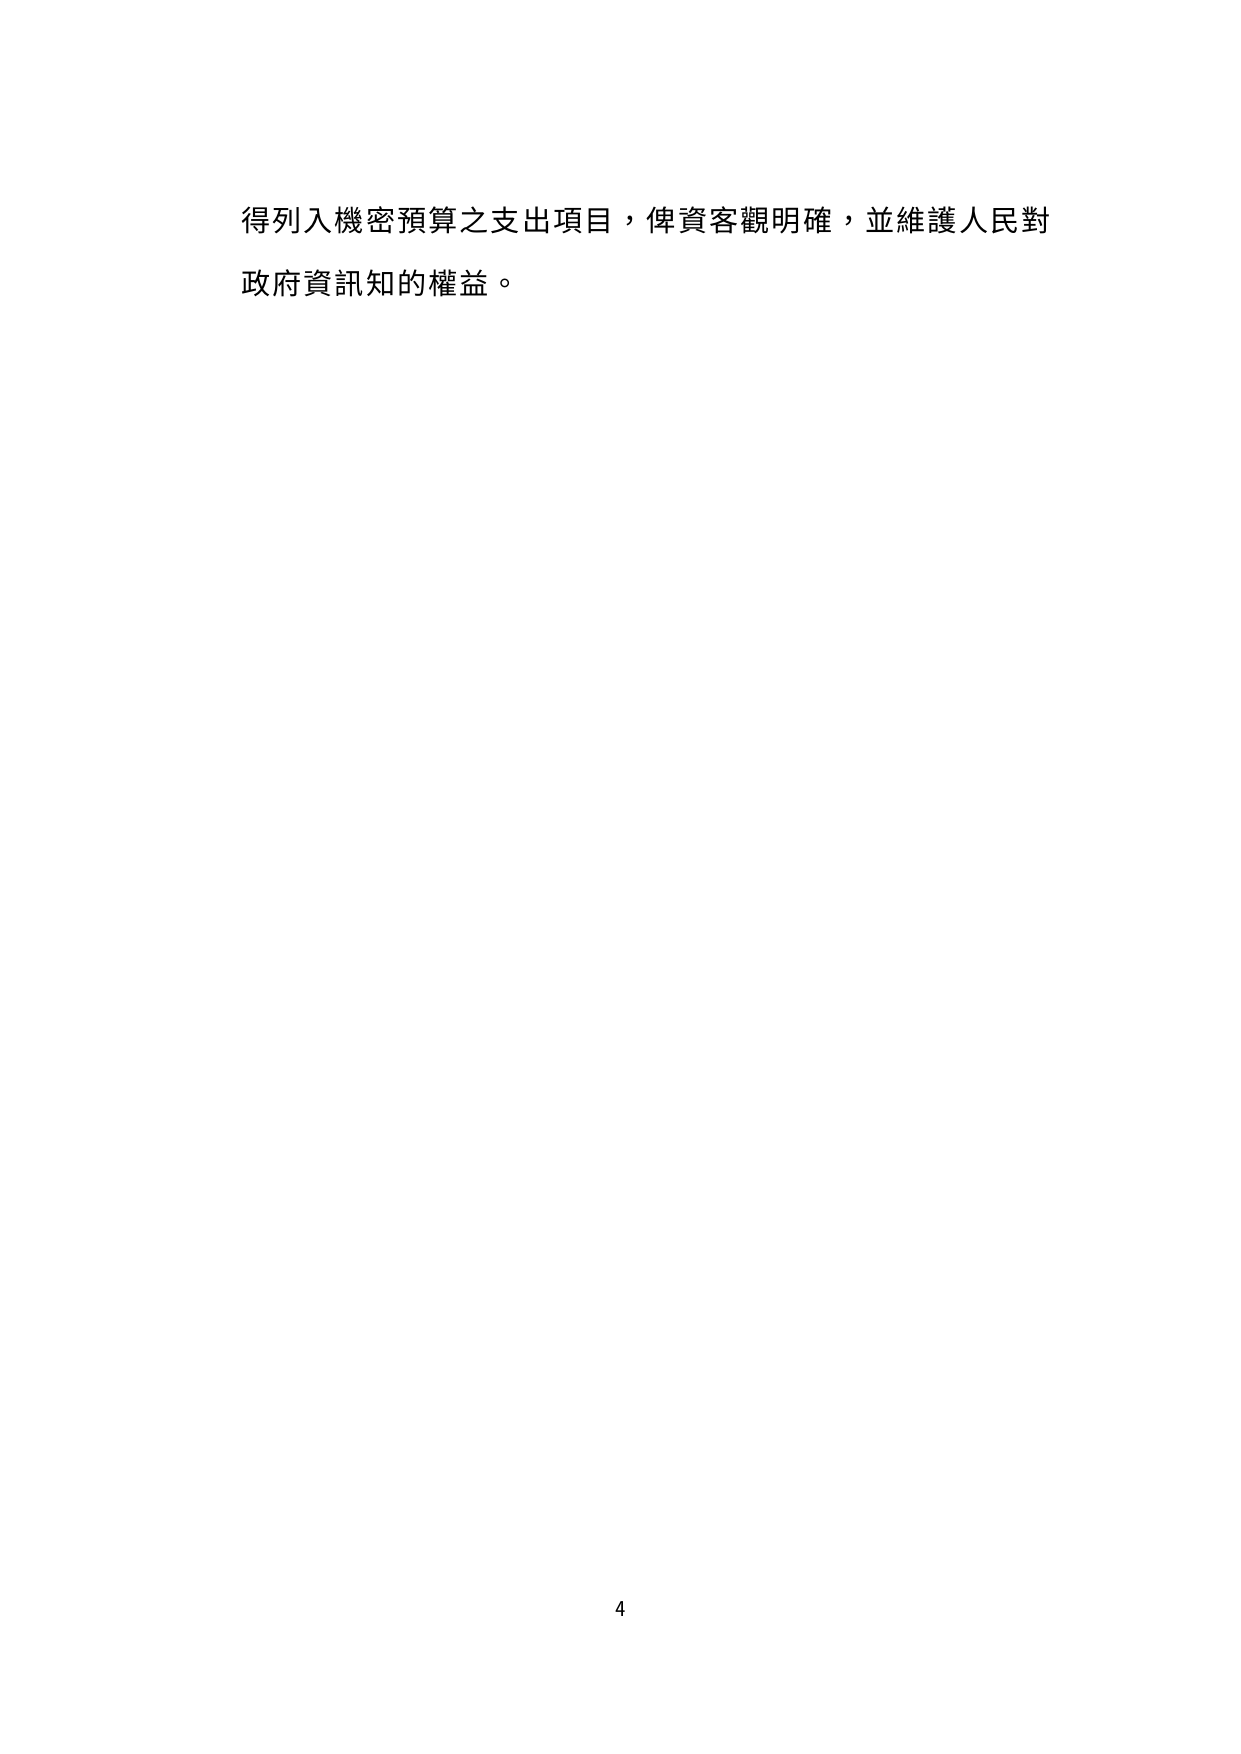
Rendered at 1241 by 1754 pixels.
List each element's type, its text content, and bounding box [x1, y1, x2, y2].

text 得列入機密預算之支出項目，俾資客觀明確，並維護人民對政府資訊知的權益。 [236, 177, 1063, 302]
